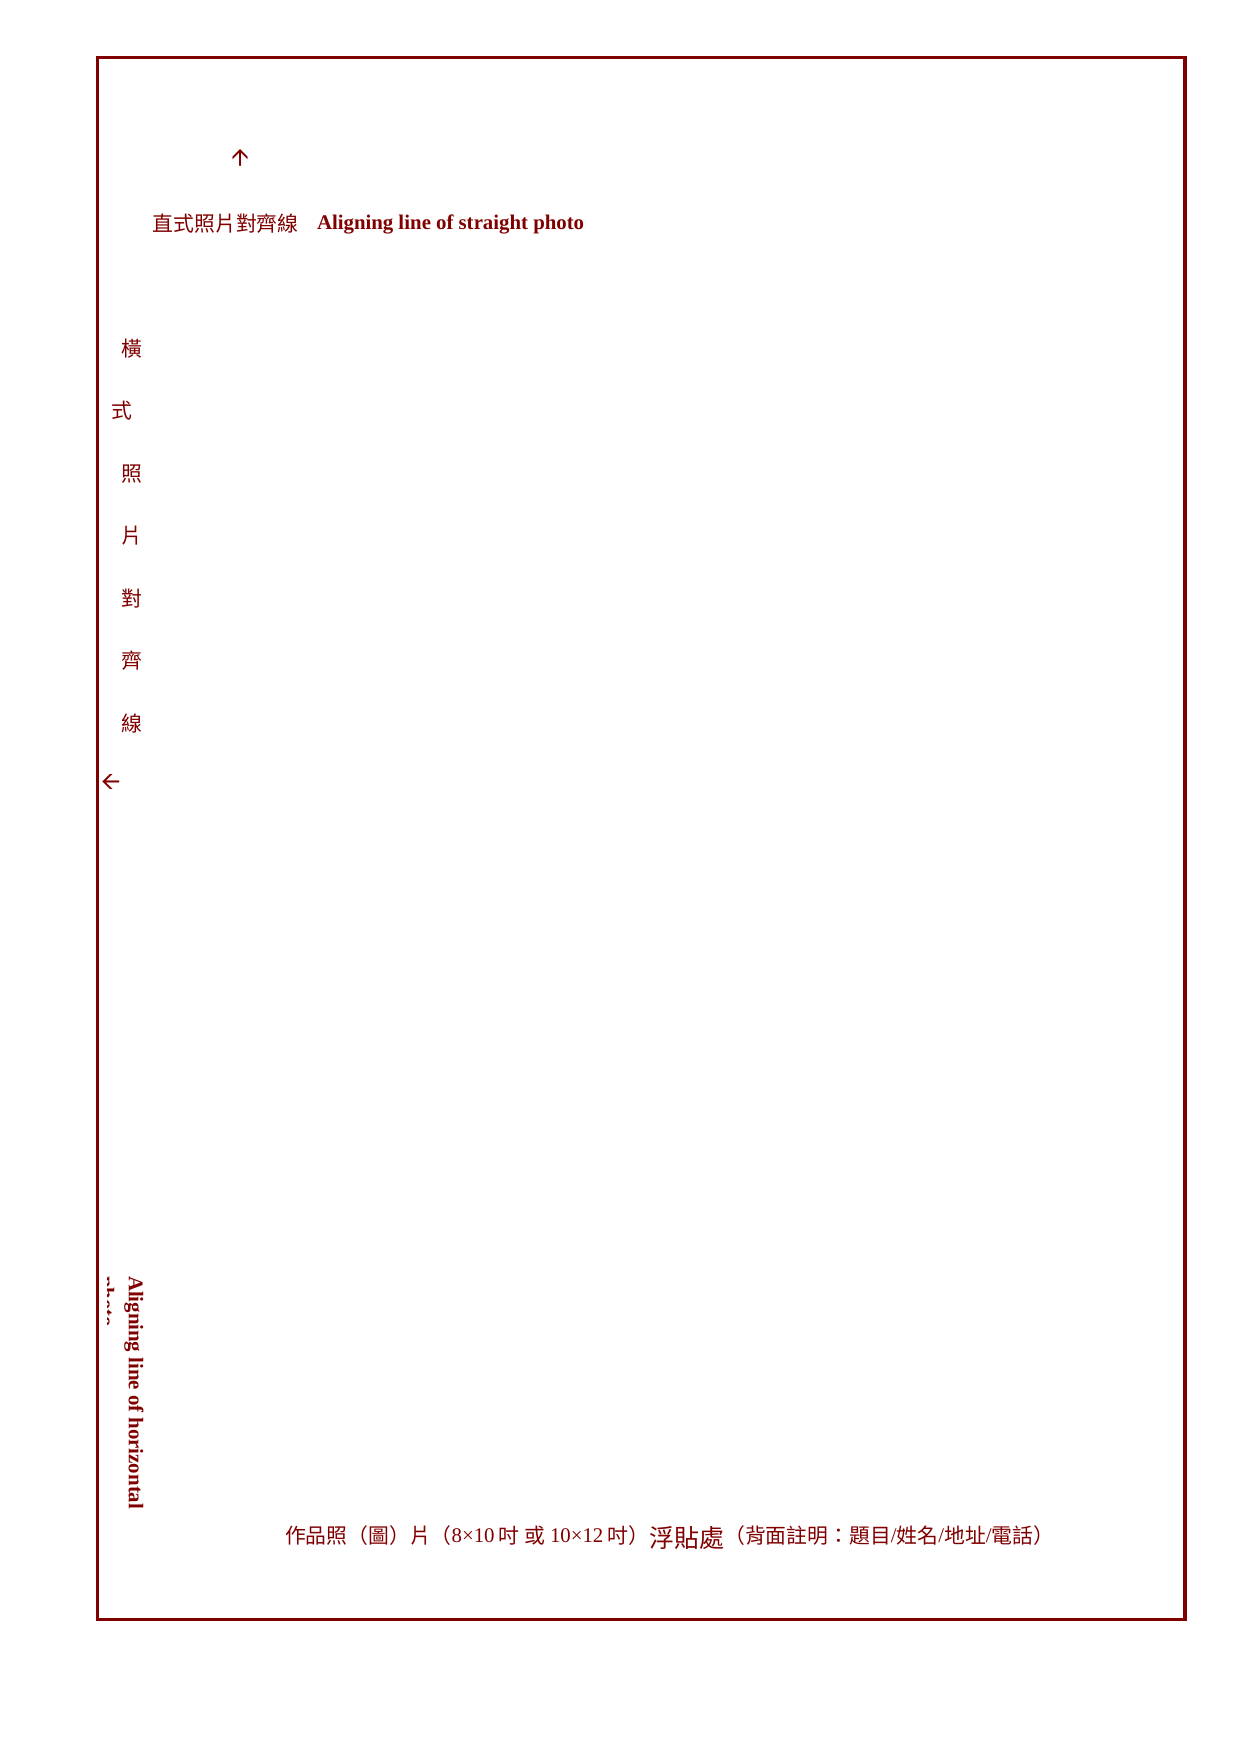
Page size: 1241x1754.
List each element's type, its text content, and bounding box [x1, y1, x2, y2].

table_header  直式照片對齊線 Aligning line of straight photo 橫 式 照 片 對 齊 線  作品照（圖）片（8×10吋 或 10×12吋）浮貼處（背面註明：題目/姓名/地址/電話） 須數張照片者，其主題照片應貼於最上面 Photo of the submit work  Photo size: 8”x10” or 10”x12” each with title/name/address/telephone noted on the back.  If more than one photo is attached, please stick the main photo on the top. [99, 59, 1183, 1618]
